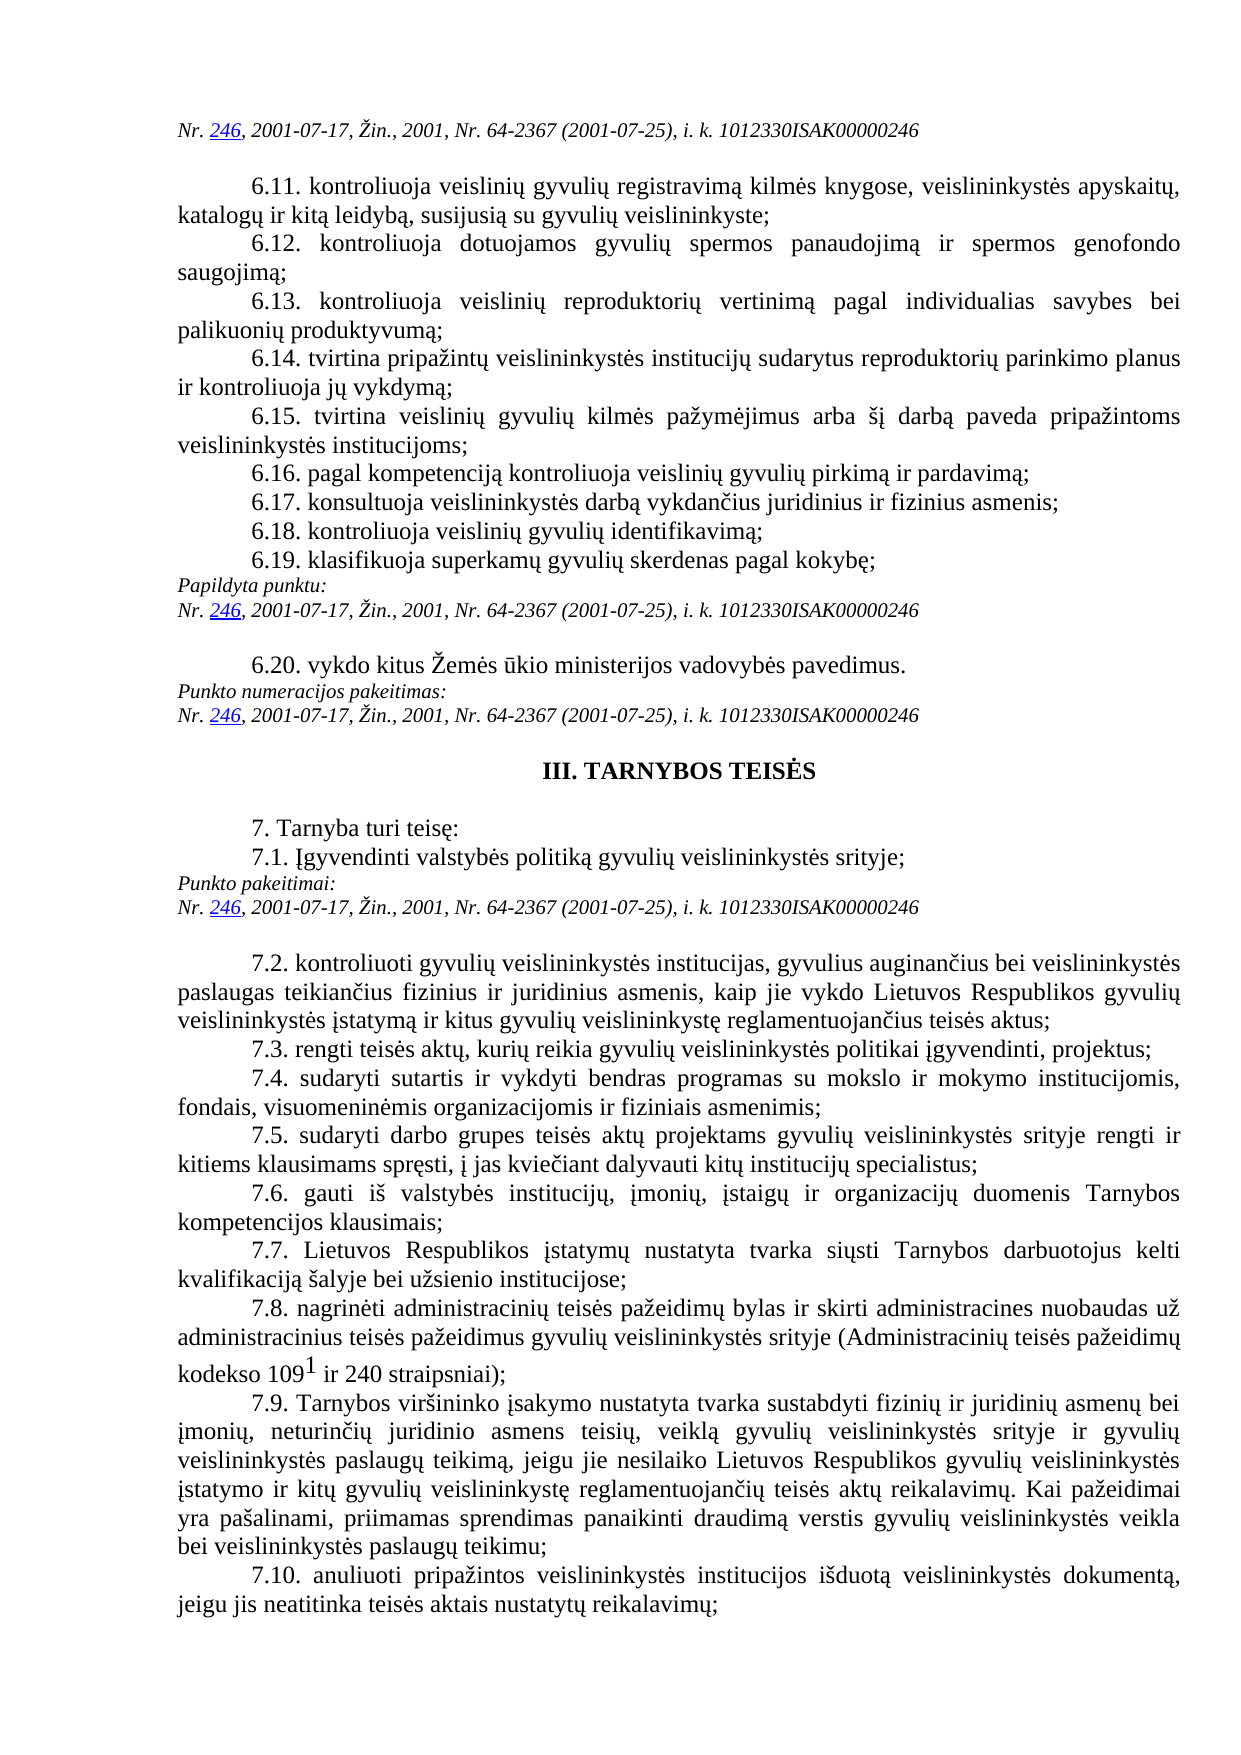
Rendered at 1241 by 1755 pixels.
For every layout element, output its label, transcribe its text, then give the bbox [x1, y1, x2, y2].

text 7.10. anuliuoti pripažintos veislininkystės institucijos išduotą veislininkystės dokumentą, jeigu jis neatitinka teisės aktais nustatytų reikalavimų; [177, 1560, 1181, 1618]
text 7.6. gauti iš valstybės institucijų, įmonių, įstaigų ir organizacijų duomenis Tarnybos kompetencijos klausimais; [177, 1178, 1181, 1235]
text 7.9. Tarnybos viršininko įsakymo nustatyta tvarka sustabdyti fizinių ir juridinių asmenų bei įmonių, neturinčių juridinio asmens teisių, veiklą gyvulių veislininkystės srityje ir gyvulių veislininkystės paslaugų teikimą, jeigu jie nesilaiko Lietuvos Respublikos gyvulių veislininkystės įstatymo ir kitų gyvulių veislininkystę reglamentuojančių teisės aktų reikalavimų. Kai pažeidimai yra pašalinami, priimamas sprendimas panaikinti draudimą verstis gyvulių veislininkystės veikla bei veislininkystės paslaugų teikimu; [177, 1388, 1181, 1560]
text 7.8. nagrinėti administracinių teisės pažeidimų bylas ir skirti administracines nuobaudas už administracinius teisės pažeidimus gyvulių veislininkystės srityje (Administracinių teisės pažeidimų kodekso 1091 ir 240 straipsniai); [177, 1293, 1181, 1388]
text 7. Tarnyba turi teisę: [177, 813, 1181, 842]
text Papildyta punktu: [177, 573, 1181, 597]
text 6.13. kontroliuoja veislinių reproduktorių vertinimą pagal individualias savybes bei palikuonių produktyvumą; [177, 286, 1181, 343]
text 6.14. tvirtina pripažintų veislininkystės institucijų sudarytus reproduktorių parinkimo planus ir kontroliuoja jų vykdymą; [177, 343, 1181, 401]
text 6.16. pagal kompetenciją kontroliuoja veislinių gyvulių pirkimą ir pardavimą; [177, 458, 1181, 487]
text 7.1. Įgyvendinti valstybės politiką gyvulių veislininkystės srityje; [177, 842, 1181, 871]
text 6.17. konsultuoja veislininkystės darbą vykdančius juridinius ir fizinius asmenis; [177, 487, 1181, 516]
text III. Tarnybos teisės [177, 756, 1181, 785]
text 6.11. kontroliuoja veislinių gyvulių registravimą kilmės knygose, veislininkystės apyskaitų, katalogų ir kitą leidybą, susijusią su gyvulių veislininkyste; [177, 171, 1181, 228]
text Punkto pakeitimai: [177, 871, 1181, 895]
text 7.7. Lietuvos Respublikos įstatymų nustatyta tvarka siųsti Tarnybos darbuotojus kelti kvalifikaciją šalyje bei užsienio institucijose; [177, 1235, 1181, 1293]
text 7.3. rengti teisės aktų, kurių reikia gyvulių veislininkystės politikai įgyvendinti, projektus; [177, 1034, 1181, 1063]
text 7.4. sudaryti sutartis ir vykdyti bendras programas su mokslo ir mokymo institucijomis, fondais, visuomeninėmis organizacijomis ir fiziniais asmenimis; [177, 1063, 1181, 1120]
text 6.12. kontroliuoja dotuojamos gyvulių spermos panaudojimą ir spermos genofondo saugojimą; [177, 228, 1181, 286]
text Nr. 246, 2001-07-17, Žin., 2001, Nr. 64-2367 (2001-07-25), i. k. 1012330ISAK00000246 [177, 597, 1181, 622]
text 6.15. tvirtina veislinių gyvulių kilmės pažymėjimus arba šį darbą paveda pripažintoms veislininkystės institucijoms; [177, 401, 1181, 458]
text Nr. 246, 2001-07-17, Žin., 2001, Nr. 64-2367 (2001-07-25), i. k. 1012330ISAK00000246 [177, 895, 1181, 919]
text Punkto numeracijos pakeitimas: [177, 679, 1181, 703]
text 6.20. vykdo kitus Žemės ūkio ministerijos vadovybės pavedimus. [177, 650, 1181, 679]
text Nr. 246, 2001-07-17, Žin., 2001, Nr. 64-2367 (2001-07-25), i. k. 1012330ISAK00000246 [177, 118, 1181, 142]
text Nr. 246, 2001-07-17, Žin., 2001, Nr. 64-2367 (2001-07-25), i. k. 1012330ISAK00000246 [177, 703, 1181, 727]
text 6.18. kontroliuoja veislinių gyvulių identifikavimą; [177, 516, 1181, 545]
text 7.2. kontroliuoti gyvulių veislininkystės institucijas, gyvulius auginančius bei veislininkystės paslaugas teikiančius fizinius ir juridinius asmenis, kaip jie vykdo Lietuvos Respublikos gyvulių veislininkystės įstatymą ir kitus gyvulių veislininkystę reglamentuojančius teisės aktus; [177, 948, 1181, 1034]
text 6.19. klasifikuoja superkamų gyvulių skerdenas pagal kokybę; [177, 545, 1181, 573]
text 7.5. sudaryti darbo grupes teisės aktų projektams gyvulių veislininkystės srityje rengti ir kitiems klausimams spręsti, į jas kviečiant dalyvauti kitų institucijų specialistus; [177, 1120, 1181, 1178]
